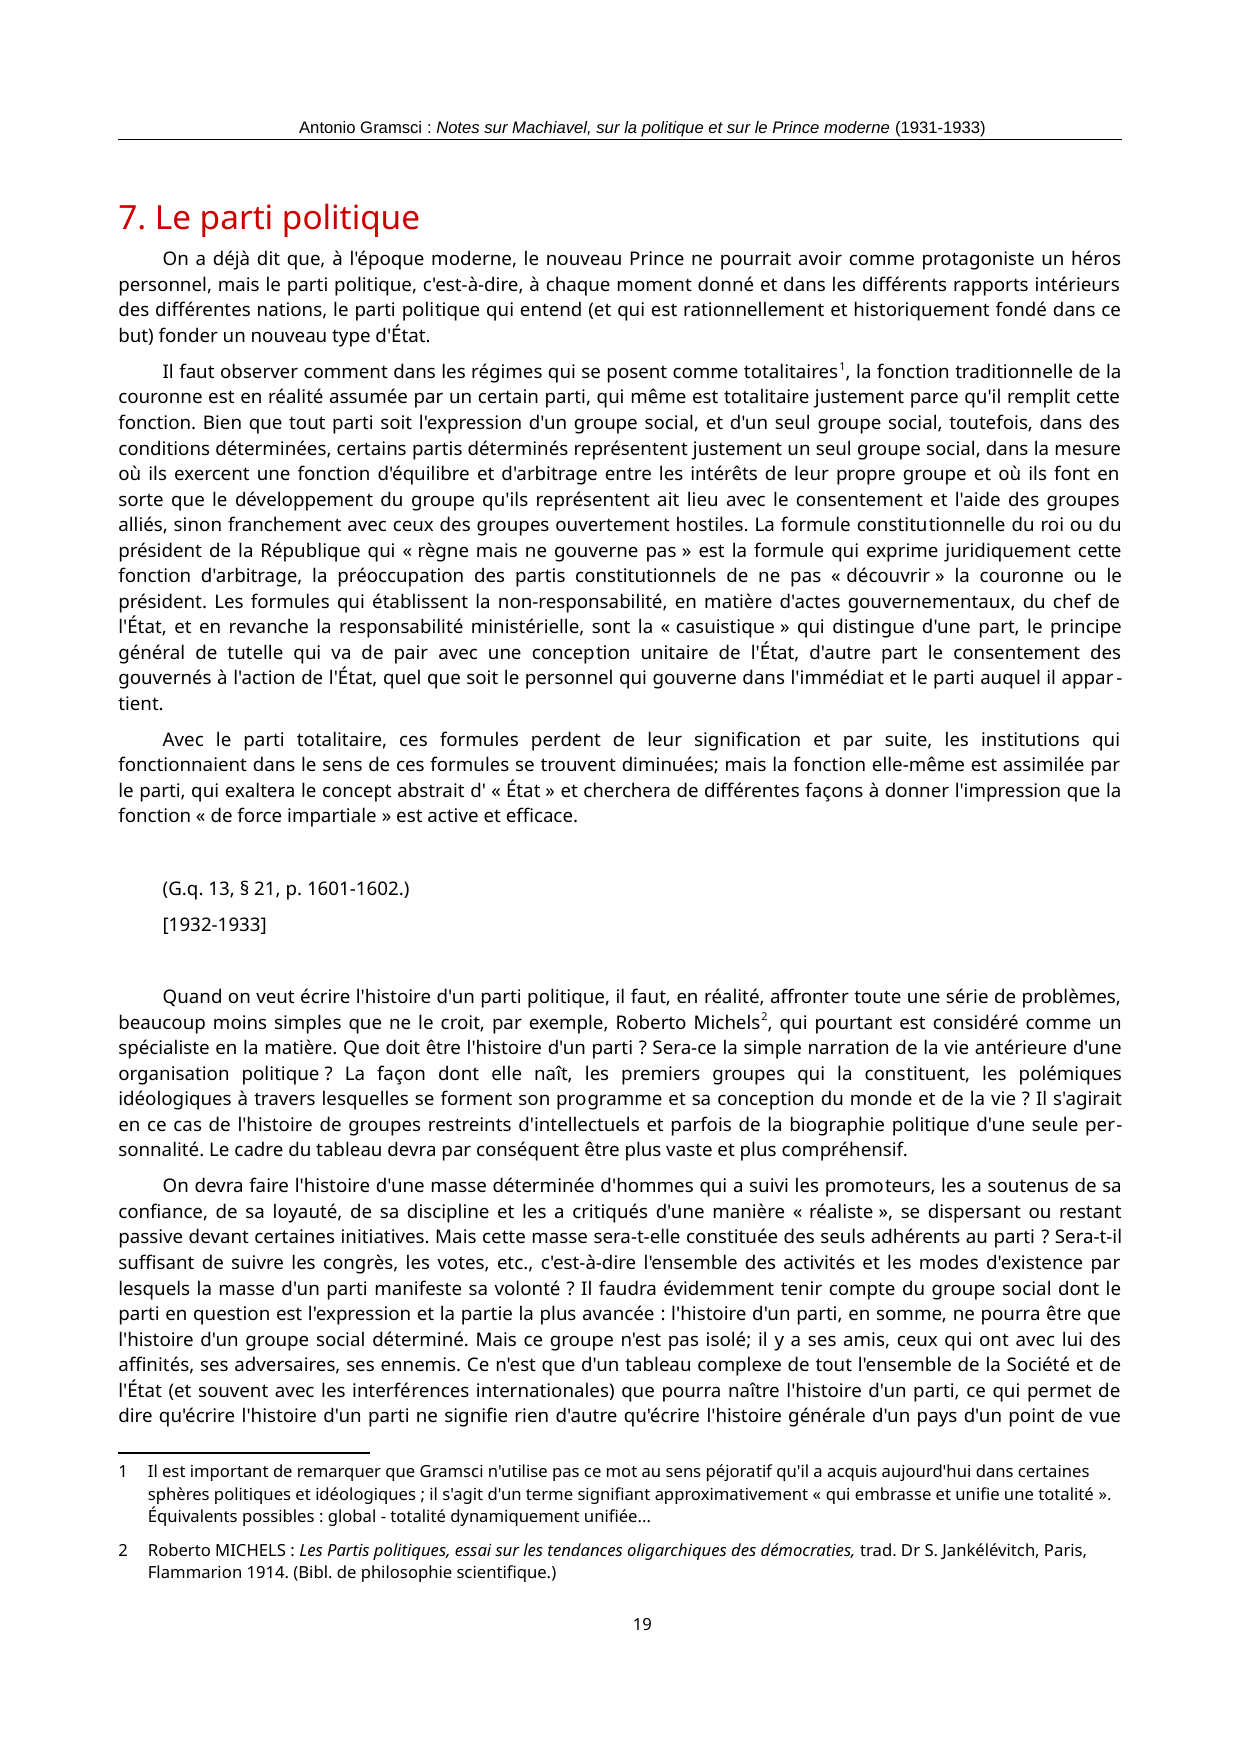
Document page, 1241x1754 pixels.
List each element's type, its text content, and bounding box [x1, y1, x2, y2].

text [1932-1933] [118, 911, 1122, 937]
text Il faut observer comment dans les régimes qui se posent comme totalitaires, la fonction traditionnelle de la couronne est en réalité assumée par un certain parti, qui même est totalitaire justement parce qu'il remplit cette fonction. Bien que tout parti soit l'expression d'un groupe social, et d'un seul groupe social, toutefois, dans des conditions déterminées, certains partis déterminés représentent justement un seul groupe social, dans la mesure où ils exercent une fonction d'équilibre et d'arbitrage entre les intérêts de leur propre groupe et où ils font en sorte que le développement du groupe qu'ils représentent ait lieu avec le consentement et l'aide des groupes alliés, sinon franchement avec ceux des groupes ouvertement hostiles. La formule constitu­tionnelle du roi ou du président de la République qui « règne mais ne gouverne pas » est la formule qui exprime juridiquement cette fonction d'arbitrage, la préoccupation des partis constitutionnels de ne pas « découvrir » la couronne ou le président. Les formules qui établissent la non-responsabilité, en matière d'actes gouvernementaux, du chef de l'État, et en revanche la responsabilité ministérielle, sont la « casuistique » qui distingue d'une part, le principe général de tutelle qui va de pair avec une concep­tion unitaire de l'État, d'autre part le consentement des gouvernés à l'action de l'État, quel que soit le personnel qui gouverne dans l'immédiat et le parti auquel il appar­tient. [118, 358, 1122, 716]
text Il est important de remarquer que Gramsci n'utilise pas ce mot au sens péjora­tif qu'il a acquis aujourd'hui dans certaines sphères politiques et idéologiques ; il s'agit d'un terme signifiant approximativement « qui embrasse et unifie une totalité ». Équivalents possibles : global - totalité dynamiquement unifiée... [118, 1459, 1122, 1527]
text On devra faire l'histoire d'une masse déterminée d'hommes qui a suivi les promo­teurs, les a soutenus de sa confiance, de sa loyauté, de sa discipline et les a critiqués d'une manière « réaliste », se dispersant ou restant passive devant certaines initiatives. Mais cette masse sera-t-elle constituée des seuls adhérents au parti ? Sera-t-il suffisant de suivre les congrès, les votes, etc., c'est-à-dire l'ensemble des activités et les modes d'existence par lesquels la masse d'un parti manifeste sa volonté ? Il faudra évidem­ment tenir compte du groupe social dont le parti en question est l'expression et la partie la plus avancée : l'histoire d'un parti, en somme, ne pourra être que l'histoire d'un groupe social déterminé. Mais ce groupe n'est pas isolé; il y a ses amis, ceux qui ont avec lui des affinités, ses adversaires, ses ennemis. Ce n'est que d'un tableau complexe de tout l'ensemble de la Société et de l'État (et souvent avec les interfé­rences internationales) que pourra naître l'histoire d'un parti, ce qui permet de dire qu'écrire l'histoire d'un parti ne signifie rien d'autre qu'écrire l'histoire générale d'un pays d'un point de vue [118, 1173, 1122, 1428]
text Quand on veut écrire l'histoire d'un parti politique, il faut, en réalité, affronter toute une série de problèmes, beaucoup moins simples que ne le croit, par exemple, Roberto Michels, qui pourtant est considéré comme un spécialiste en la matière. Que doit être l'histoire d'un parti ? Sera-ce la simple narration de la vie antérieure d'une organisation politique ? La façon dont elle naît, les premiers groupes qui la cons­­tituent, les polémiques idéologiques à travers lesquelles se forment son pro­gramme et sa conception du monde et de la vie ? Il s'agirait en ce cas de l'histoire de groupes restreints d'intellectuels et parfois de la biographie politique d'une seule per­son­nalité. Le cadre du tableau devra par conséquent être plus vaste et plus com­préhensif. [118, 983, 1122, 1162]
text Avec le parti totalitaire, ces formules perdent de leur signification et par suite, les institutions qui fonctionnaient dans le sens de ces formules se trouvent diminuées; mais la fonction elle-même est assimilée par le parti, qui exaltera le concept abstrait d' « État » et cherchera de différentes façons à donner l'impression que la fonction « de force impartiale » est active et efficace. [118, 726, 1122, 828]
text Roberto MICHELS : Les Partis politiques, essai sur les tendances oligarchiques des démocraties, trad. Dr S. Jankélévitch, Paris, Flammarion 1914. (Bibl. de philosophie scientifique.) [118, 1538, 1122, 1583]
text On a déjà dit que, à l'époque moderne, le nouveau Prince ne pourrait avoir comme protagoniste un héros personnel, mais le parti politique, c'est-à-dire, à chaque moment donné et dans les différents rapports intérieurs des différentes nations, le parti poli­tique qui entend (et qui est rationnellement et historiquement fondé dans ce but) fonder un nouveau type d'État. [118, 246, 1122, 348]
subtitle 7. Le parti politique [118, 194, 1122, 239]
text (G.q. 13, § 21, p. 1601-1602.) [118, 875, 1122, 901]
